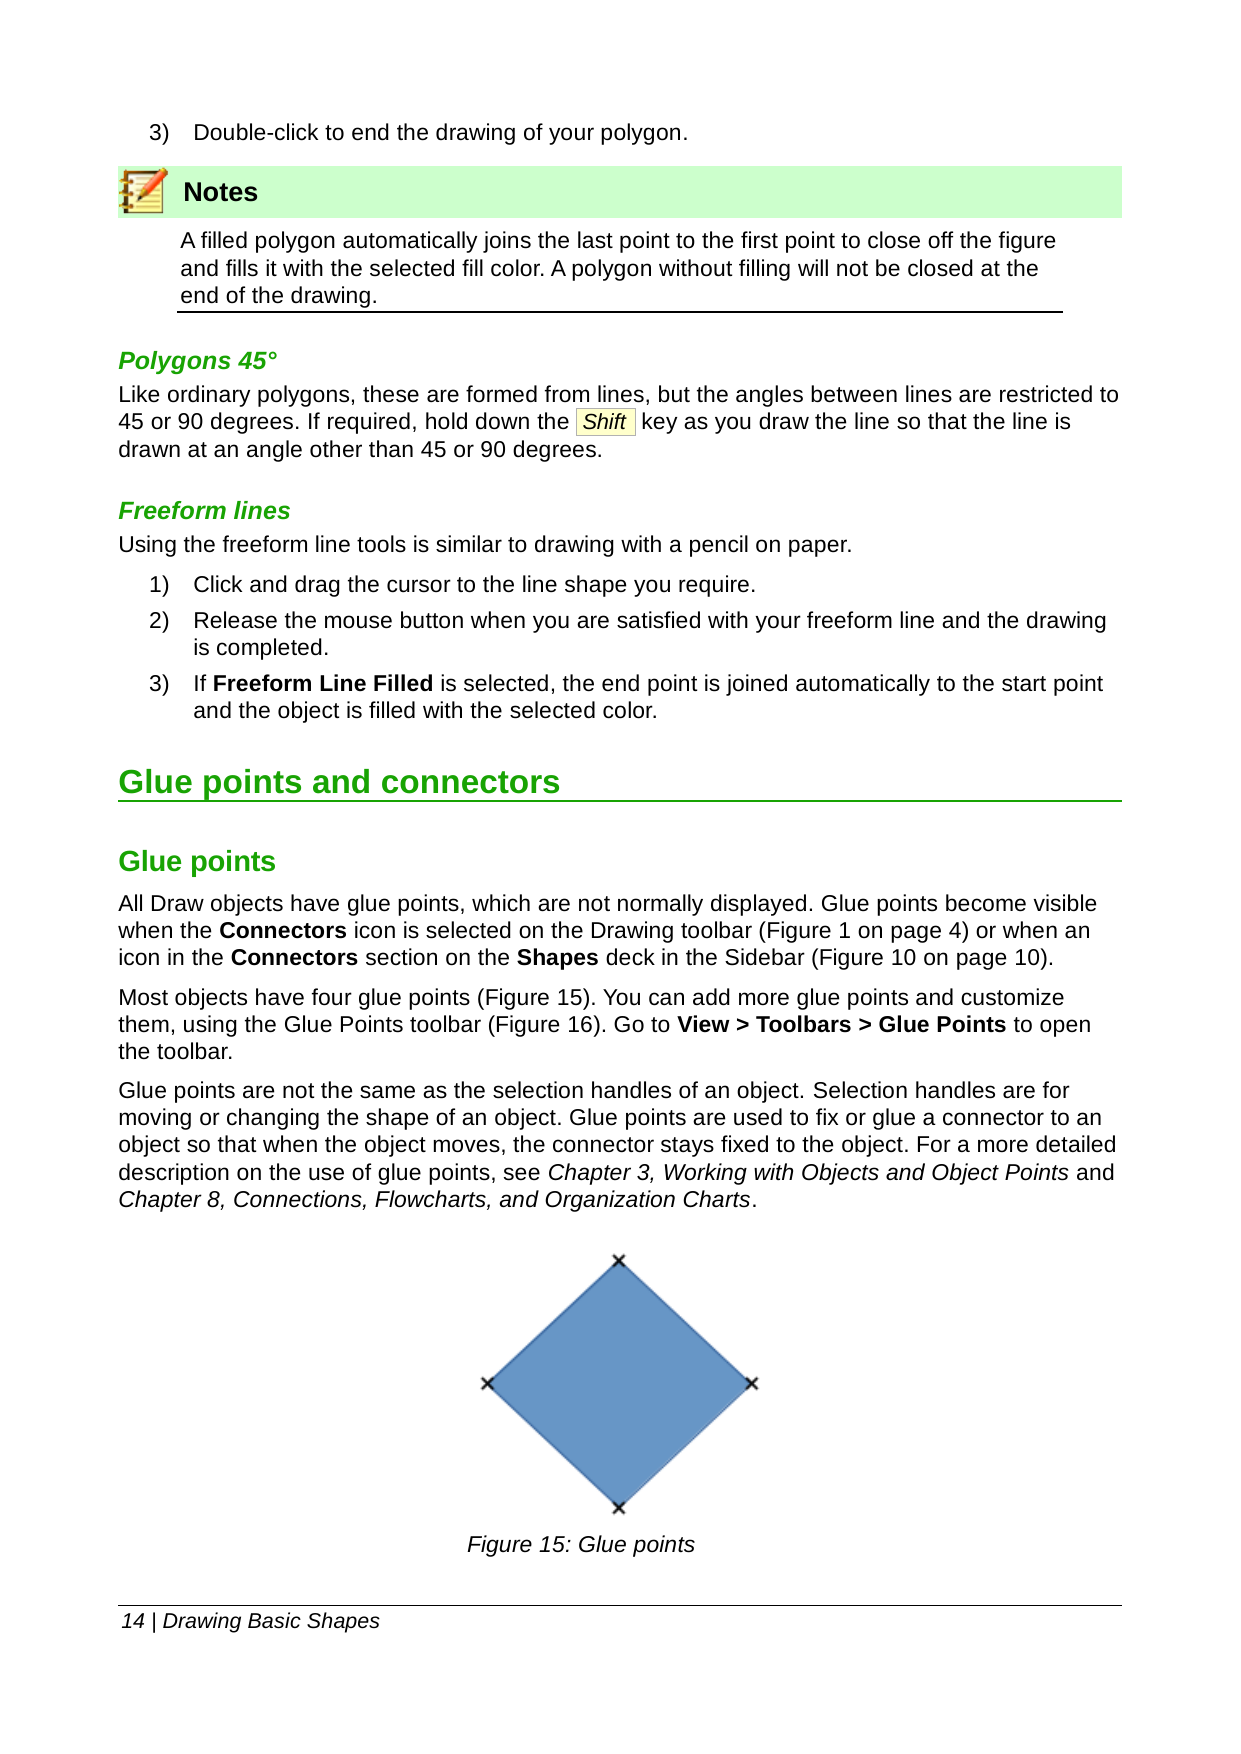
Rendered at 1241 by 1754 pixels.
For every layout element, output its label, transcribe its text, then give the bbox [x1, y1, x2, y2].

text Most objects have four glue points (Figure 15). You can add more glue points and customize them, using the Glue Points toolbar (Figure 16). Go to View > Toolbars > Glue Points to open the toolbar. [118, 983, 1122, 1064]
subtitle Freeform lines [118, 496, 1122, 525]
subtitle Glue points and connectors [118, 762, 1122, 800]
picture [466, 1236, 774, 1530]
subtitle Polygons 45° [118, 346, 1122, 375]
list If Freeform Line Filled is selected, the end point is joined automatically to the start point and the object is filled with the selected color. [169, 669, 1122, 723]
list Click and drag the cursor to the line shape you require. [169, 570, 1122, 597]
list Release the mouse button when you are satisfied with your freeform line and the drawing is completed. [169, 606, 1122, 660]
list Double-click to end the drawing of your polygon. [169, 118, 1122, 145]
subtitle Notes [118, 166, 1122, 218]
text Glue points are not the same as the selection handles of an object. Selection handles are for moving or changing the shape of an object. Glue points are used to fix or glue a connector to an object so that when the object moves, the connector stays fixed to the object. For a more detailed description on the use of glue points, see Chapter 3, Working with Objects and Object Points and Chapter 8, Connections, Flowcharts, and Organization Charts. [118, 1077, 1122, 1212]
text All Draw objects have glue points, which are not normally displayed. Glue points become visible when the Connectors icon is selected on the Drawing toolbar (Figure 1 on page 4) or when an icon in the Connectors section on the Shapes deck in the Sidebar (Figure 10 on page 9). [118, 889, 1122, 970]
picture [119, 166, 170, 217]
text Using the freeform line tools is similar to drawing with a pencil on paper. [118, 531, 1122, 558]
text A filled polygon automatically joins the last point to the first point to close off the figure and fills it with the selected fill color. A polygon without filling will not be closed at the end of the drawing. [177, 224, 1063, 311]
text Figure 15: Glue points [467, 1530, 773, 1557]
subtitle Glue points [118, 844, 1122, 877]
text Like ordinary polygons, these are formed from lines, but the angles between lines are restricted to 45 or 90 degrees. If required, hold down the Shift key as you draw the line so that the line is drawn at an angle other than 45 or 90 degrees. [118, 381, 1122, 463]
